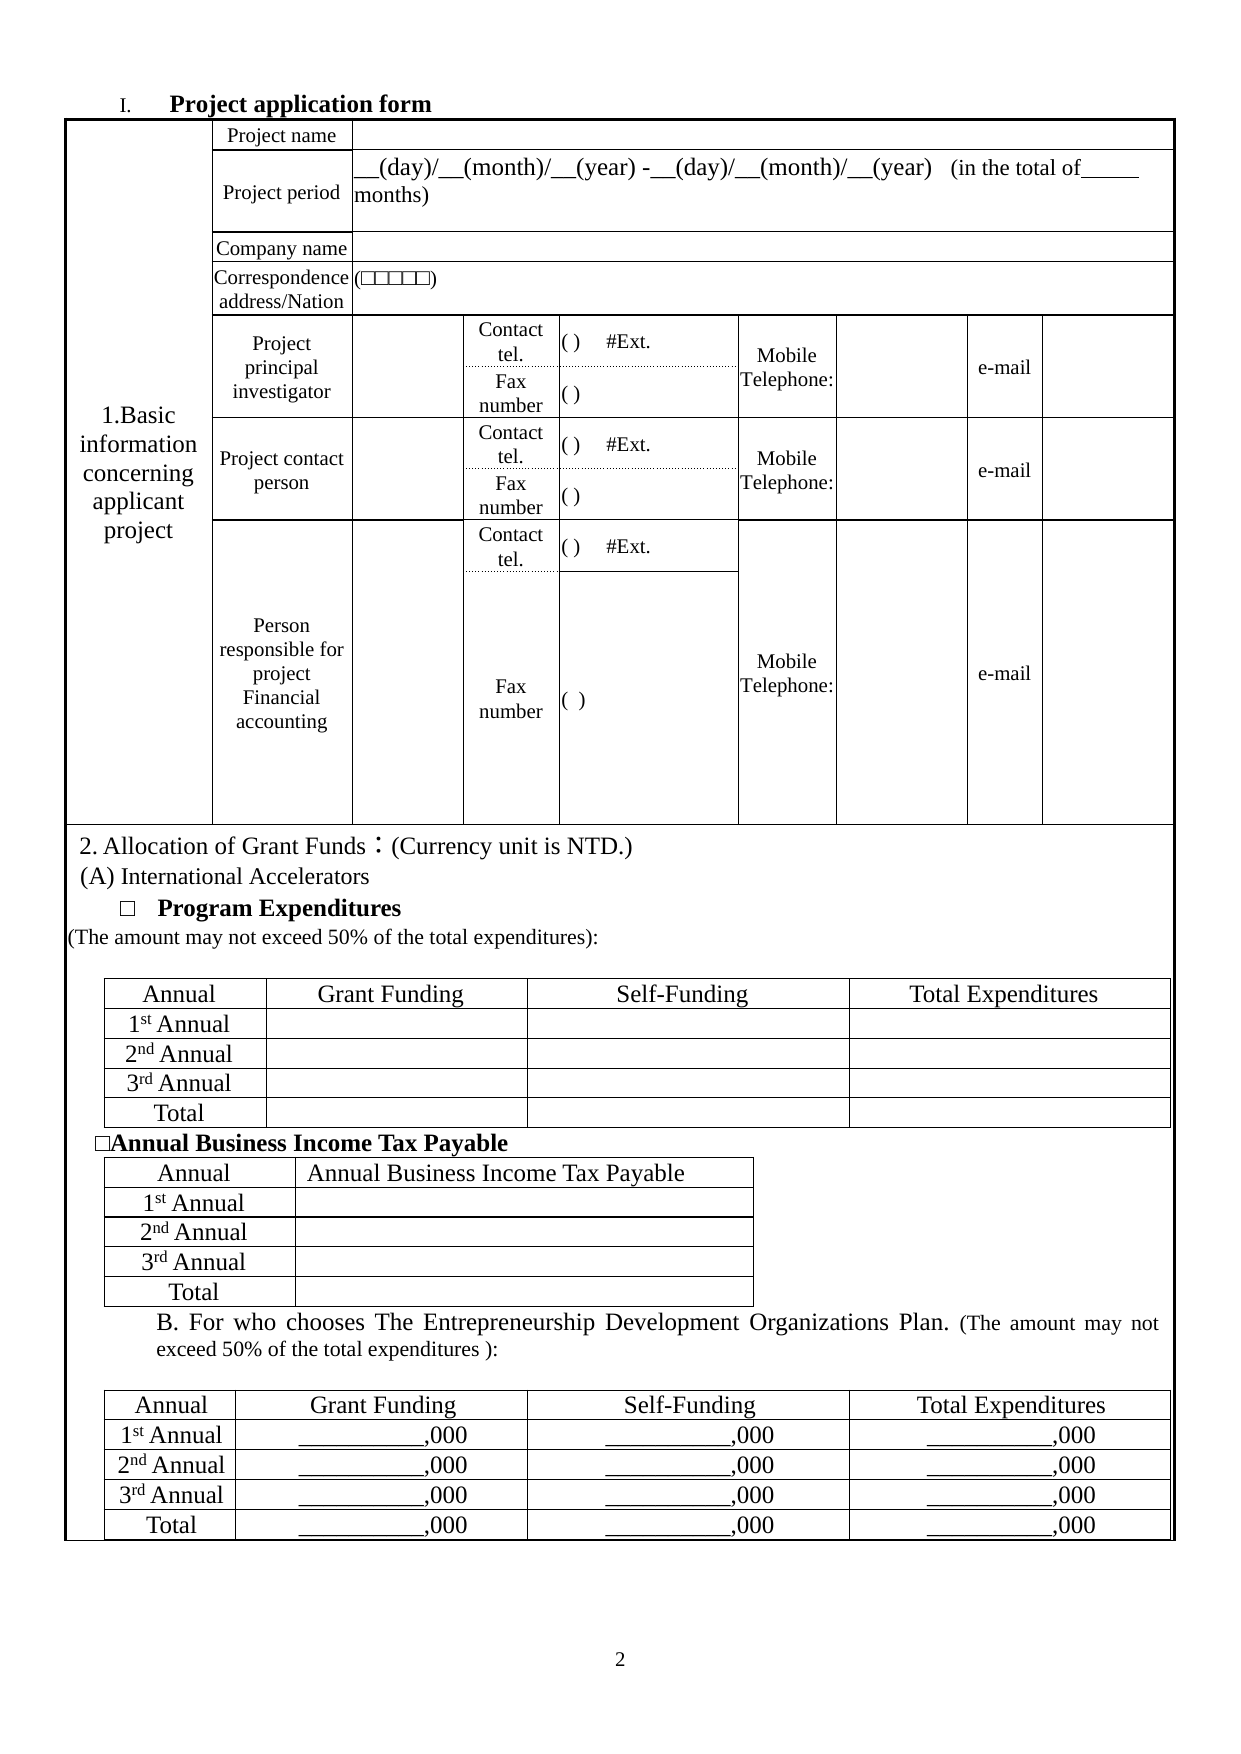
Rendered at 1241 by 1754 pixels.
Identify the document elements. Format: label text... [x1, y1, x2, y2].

table_cell e-mail [968, 316, 1042, 417]
table_cell Correspondence address/Nation [213, 262, 352, 314]
table_cell __________,000 [236, 1450, 527, 1479]
table_cell Contact tel. [464, 316, 559, 366]
table_cell [296, 1277, 753, 1306]
table_cell [353, 232, 1173, 261]
table_cell Fax number [464, 366, 559, 417]
table_cell __________,000 [850, 1450, 1170, 1479]
table_cell [528, 1098, 849, 1127]
table_cell Project contact person [213, 418, 352, 519]
table_cell ( ) [560, 572, 738, 823]
table_cell __________,000 [850, 1480, 1170, 1509]
table_cell __________,000 [850, 1510, 1170, 1538]
table_cell [267, 1039, 527, 1067]
table_cell 1st Annual [105, 1188, 295, 1216]
table_cell Project principal investigator [213, 316, 352, 417]
table_cell __________,000 [850, 1420, 1170, 1449]
table_cell ( ) #Ext. [560, 418, 738, 468]
table_cell Mobile Telephone: [739, 418, 836, 519]
table_cell [1043, 521, 1173, 823]
table_cell Mobile Telephone: [739, 316, 836, 417]
table_header Annual [105, 1391, 235, 1419]
table_cell 2nd Annual [105, 1218, 295, 1246]
table_cell [353, 316, 463, 417]
table_cell Fax number [464, 468, 559, 519]
table_cell e-mail [968, 521, 1042, 823]
table_cell __________,000 [236, 1480, 527, 1509]
table_header Grant Funding [236, 1391, 527, 1419]
table_cell 3rd Annual [105, 1480, 235, 1509]
table_header 1.Basic information concerning applicant project [67, 121, 212, 823]
table_cell Project period [213, 151, 352, 231]
table_cell Company name [213, 233, 352, 261]
table_cell [353, 521, 463, 823]
table_header Annual [105, 979, 266, 1008]
table_cell Mobile Telephone: [739, 521, 836, 823]
table_cell ( ) [560, 468, 738, 519]
table_cell 1st Annual [105, 1420, 235, 1449]
table_cell 3rd Annual [105, 1247, 295, 1276]
table_cell [296, 1218, 753, 1246]
table_cell [528, 1009, 849, 1038]
table_cell [850, 1069, 1170, 1097]
table_cell [837, 521, 967, 823]
table_cell Fax number [464, 571, 559, 823]
table_cell ( ) #Ext. [560, 520, 738, 571]
table_header Total Expenditures [850, 979, 1170, 1008]
table_cell [528, 1069, 849, 1097]
table_cell (□□□□□) [353, 262, 1173, 314]
table_header Total Expenditures [850, 1391, 1170, 1419]
table_header [353, 121, 1173, 149]
table_cell Total [105, 1098, 266, 1127]
table_cell Contact tel. [464, 418, 559, 468]
table_cell [296, 1247, 753, 1276]
table_cell [267, 1069, 527, 1097]
table_cell __________,000 [528, 1420, 849, 1449]
table_cell Total [105, 1510, 235, 1538]
table_cell [850, 1009, 1170, 1038]
table_header Project name [213, 121, 352, 149]
table_cell 2nd Annual [105, 1450, 235, 1479]
table_cell [267, 1009, 527, 1038]
table_header Annual Business Income Tax Payable [296, 1158, 753, 1187]
table_cell Total [105, 1277, 295, 1306]
table_cell [837, 316, 967, 417]
table_cell [1043, 316, 1173, 417]
table_cell [353, 418, 463, 519]
table_cell [267, 1098, 527, 1127]
table_cell 3rd Annual [105, 1069, 266, 1097]
table_header Annual [105, 1158, 295, 1187]
table_cell [850, 1098, 1170, 1127]
list Project application form [119, 89, 1122, 117]
table_cell e-mail [968, 418, 1042, 519]
table_cell [850, 1039, 1170, 1067]
table_cell ( ) #Ext. [560, 316, 738, 366]
table_header Self-Funding [528, 1391, 849, 1419]
table_cell [1043, 418, 1173, 519]
table_header Grant Funding [267, 979, 527, 1008]
table_cell __________,000 [528, 1450, 849, 1479]
table_cell __________,000 [528, 1510, 849, 1538]
table_cell 2. Allocation of Grant Funds：(Currency unit is NTD.) (A) International Accelerators Program Expenditures (The amount may not exceed 50% of the total expenditures): □Annual Business Income Tax Payable B. For who chooses The Entrepreneurship Development Organizations Plan. (The amount may not exceed 50% of the total expenditures ): [67, 825, 1173, 1540]
table_cell __________,000 [236, 1420, 527, 1449]
table_cell __________,000 [528, 1480, 849, 1509]
table_header Self-Funding [528, 979, 849, 1008]
table_cell 1st Annual [105, 1009, 266, 1038]
table_cell __________,000 [236, 1510, 527, 1538]
table_cell ( ) [560, 366, 738, 417]
table_cell Contact tel. [464, 520, 559, 571]
table_cell [528, 1039, 849, 1067]
table_cell [296, 1188, 753, 1216]
table_cell 2nd Annual [105, 1039, 266, 1067]
table_cell __(day)/__(month)/__(year) -__(day)/__(month)/__(year) (in the total of months) [353, 150, 1173, 231]
table_cell [837, 418, 967, 519]
table_cell Person responsible for project Financial accounting [213, 521, 352, 823]
